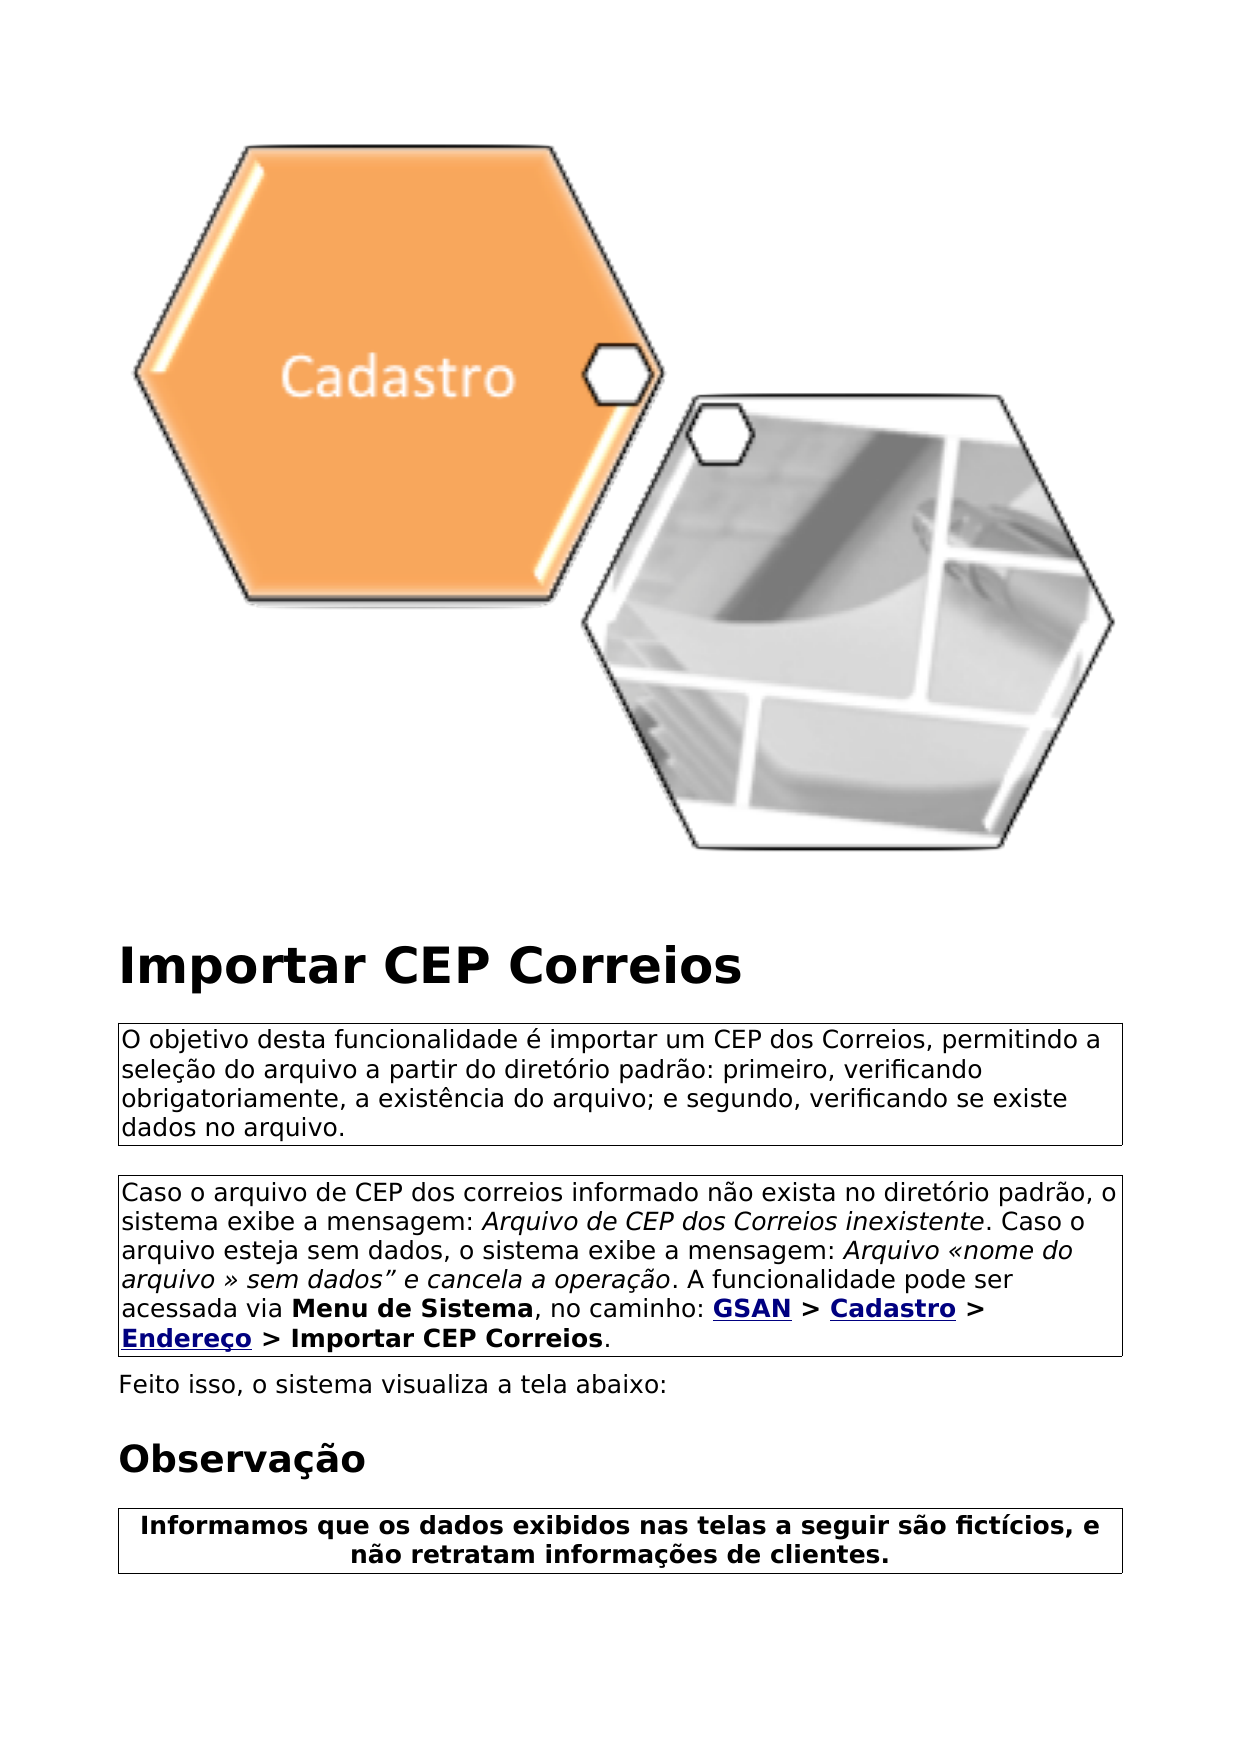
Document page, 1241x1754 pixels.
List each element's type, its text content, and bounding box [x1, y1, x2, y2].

table_header Caso o arquivo de CEP dos correios informado não exista no diretório padrão, o sistema exibe a mensagem: Arquivo de CEP dos Correios inexistente. Caso o arquivo esteja sem dados, o sistema exibe a mensagem: Arquivo «nome do arquivo » sem dados” e cancela a operação. A funcionalidade pode ser acessada via Menu de Sistema, no caminho: GSAN > Cadastro > Endereço > Importar CEP Correios. [119, 1176, 1122, 1356]
subtitle Importar CEP Correios [118, 937, 1122, 995]
table_header Informamos que os dados exibidos nas telas a seguir são fictícios, e não retratam informações de clientes. [119, 1509, 1122, 1573]
subtitle Observação [118, 1437, 1122, 1481]
text Feito isso, o sistema visualiza a tela abaixo: [118, 1371, 1122, 1400]
table_header O objetivo desta funcionalidade é importar um CEP dos Correios, permitindo a seleção do arquivo a partir do diretório padrão: primeiro, verificando obrigatoriamente, a existência do arquivo; e segundo, verificando se existe dados no arquivo. [119, 1024, 1122, 1145]
picture [118, 118, 1123, 871]
